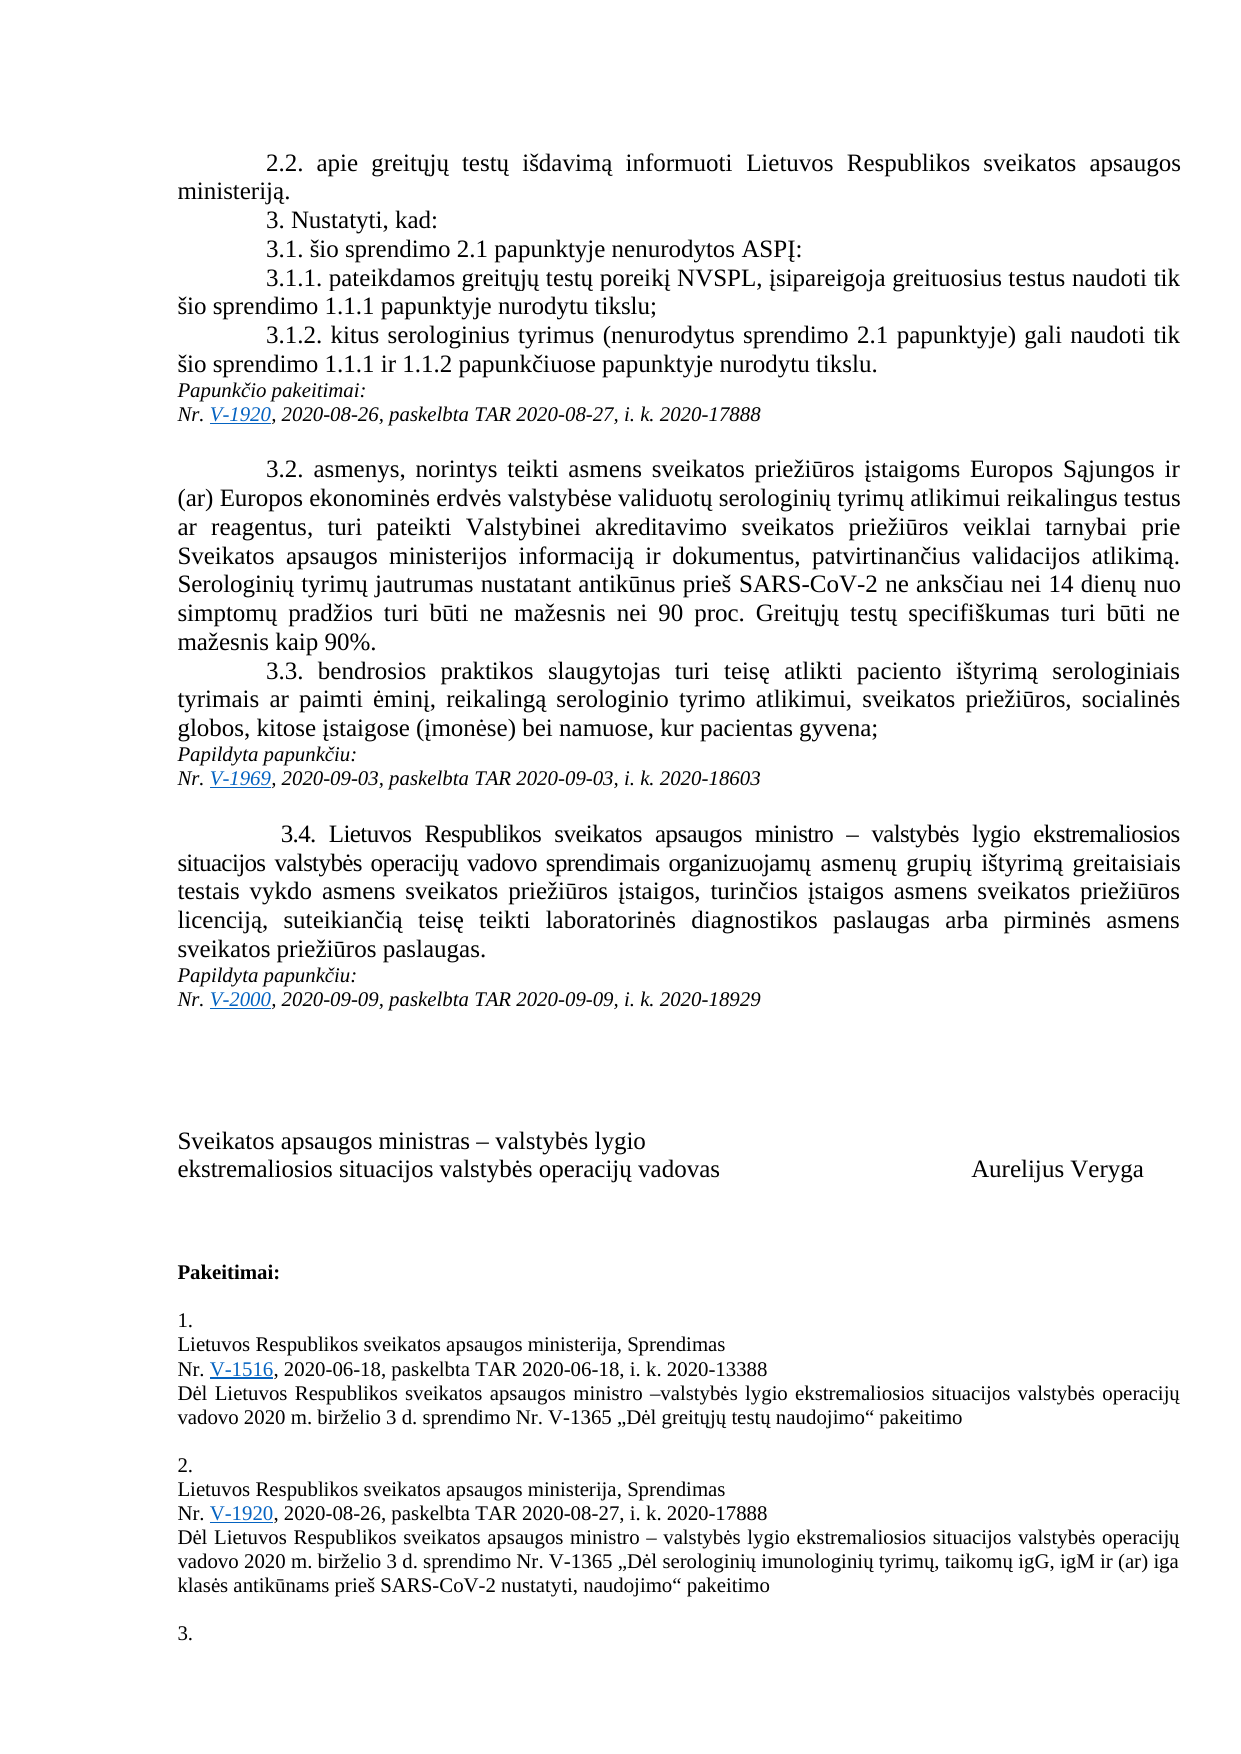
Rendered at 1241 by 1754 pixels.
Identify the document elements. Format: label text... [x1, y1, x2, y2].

text Lietuvos Respublikos sveikatos apsaugos ministerija, Sprendimas [177, 1477, 1181, 1501]
text Nr. V-1920, 2020-08-26, paskelbta TAR 2020-08-27, i. k. 2020-17888 [177, 1501, 1181, 1525]
text 2. [177, 1453, 1181, 1477]
text Sveikatos apsaugos ministras – valstybės lygio [177, 1126, 1181, 1154]
text 3. [177, 1621, 1181, 1645]
text Nr. V-1516, 2020-06-18, paskelbta TAR 2020-06-18, i. k. 2020-13388 [177, 1356, 1181, 1381]
text 3.1.1. pateikdamos greitųjų testų poreikį NVSPL, įsipareigoja greituosius testus naudoti tik šio sprendimo 1.1.1 papunktyje nurodytu tikslu; [177, 263, 1181, 320]
text Papildyta papunkčiu: [177, 963, 1181, 987]
text 3.3. bendrosios praktikos slaugytojas turi teisę atlikti paciento ištyrimą serologiniais tyrimais ar paimti ėminį, reikalingą serologinio tyrimo atlikimui, sveikatos priežiūros, socialinės globos, kitose įstaigose (įmonėse) bei namuose, kur pacientas gyvena; [177, 656, 1181, 742]
text 3. Nustatyti, kad: [177, 205, 1181, 234]
text Papildyta papunkčiu: [177, 742, 1181, 766]
text Papunkčio pakeitimai: [177, 378, 1181, 402]
text Dėl Lietuvos Respublikos sveikatos apsaugos ministro – valstybės lygio ekstremaliosios situacijos valstybės operacijų vadovo 2020 m. birželio 3 d. sprendimo Nr. V-1365 „Dėl serologinių imunologinių tyrimų, taikomų igG, igM ir (ar) iga klasės antikūnams prieš SARS-CoV-2 nustatyti, naudojimo“ pakeitimo [177, 1525, 1181, 1597]
text Nr. V-1969, 2020-09-03, paskelbta TAR 2020-09-03, i. k. 2020-18603 [177, 766, 1181, 790]
text 1. [177, 1308, 1181, 1332]
text Nr. V-1920, 2020-08-26, paskelbta TAR 2020-08-27, i. k. 2020-17888 [177, 402, 1181, 426]
text 3.2. asmenys, norintys teikti asmens sveikatos priežiūros įstaigoms Europos Sąjungos ir (ar) Europos ekonominės erdvės valstybėse validuotų serologinių tyrimų atlikimui reikalingus testus ar reagentus, turi pateikti Valstybinei akreditavimo sveikatos priežiūros veiklai tarnybai prie Sveikatos apsaugos ministerijos informaciją ir dokumentus, patvirtinančius validacijos atlikimą. Serologinių tyrimų jautrumas nustatant antikūnus prieš SARS-CoV-2 ne anksčiau nei 14 dienų nuo simptomų pradžios turi būti ne mažesnis nei 90 proc. Greitųjų testų specifiškumas turi būti ne mažesnis kaip 90%. [177, 454, 1181, 656]
text Dėl Lietuvos Respublikos sveikatos apsaugos ministro –valstybės lygio ekstremaliosios situacijos valstybės operacijų vadovo 2020 m. birželio 3 d. sprendimo Nr. V-1365 „Dėl greitųjų testų naudojimo“ pakeitimo [177, 1381, 1181, 1429]
text 2.2. apie greitųjų testų išdavimą informuoti Lietuvos Respublikos sveikatos apsaugos ministeriją. [177, 148, 1181, 205]
text Lietuvos Respublikos sveikatos apsaugos ministerija, Sprendimas [177, 1332, 1181, 1356]
text 3.1.2. kitus serologinius tyrimus (nenurodytus sprendimo 2.1 papunktyje) gali naudoti tik šio sprendimo 1.1.1 ir 1.1.2 papunkčiuose papunktyje nurodytu tikslu. [177, 320, 1181, 378]
text 3.1. šio sprendimo 2.1 papunktyje nenurodytos ASPĮ: [177, 234, 1181, 263]
text ekstremaliosios situacijos valstybės operacijų vadovas Aurelijus Veryga [177, 1154, 1181, 1183]
text 3.4. Lietuvos Respublikos sveikatos apsaugos ministro – valstybės lygio ekstremaliosios situacijos valstybės operacijų vadovo sprendimais organizuojamų asmenų grupių ištyrimą greitaisiais testais vykdo asmens sveikatos priežiūros įstaigos, turinčios įstaigos asmens sveikatos priežiūros licenciją, suteikiančią teisę teikti laboratorinės diagnostikos paslaugas arba pirminės asmens sveikatos priežiūros paslaugas. [177, 819, 1181, 963]
text Pakeitimai: [177, 1260, 1181, 1284]
text Nr. V-2000, 2020-09-09, paskelbta TAR 2020-09-09, i. k. 2020-18929 [177, 987, 1181, 1011]
